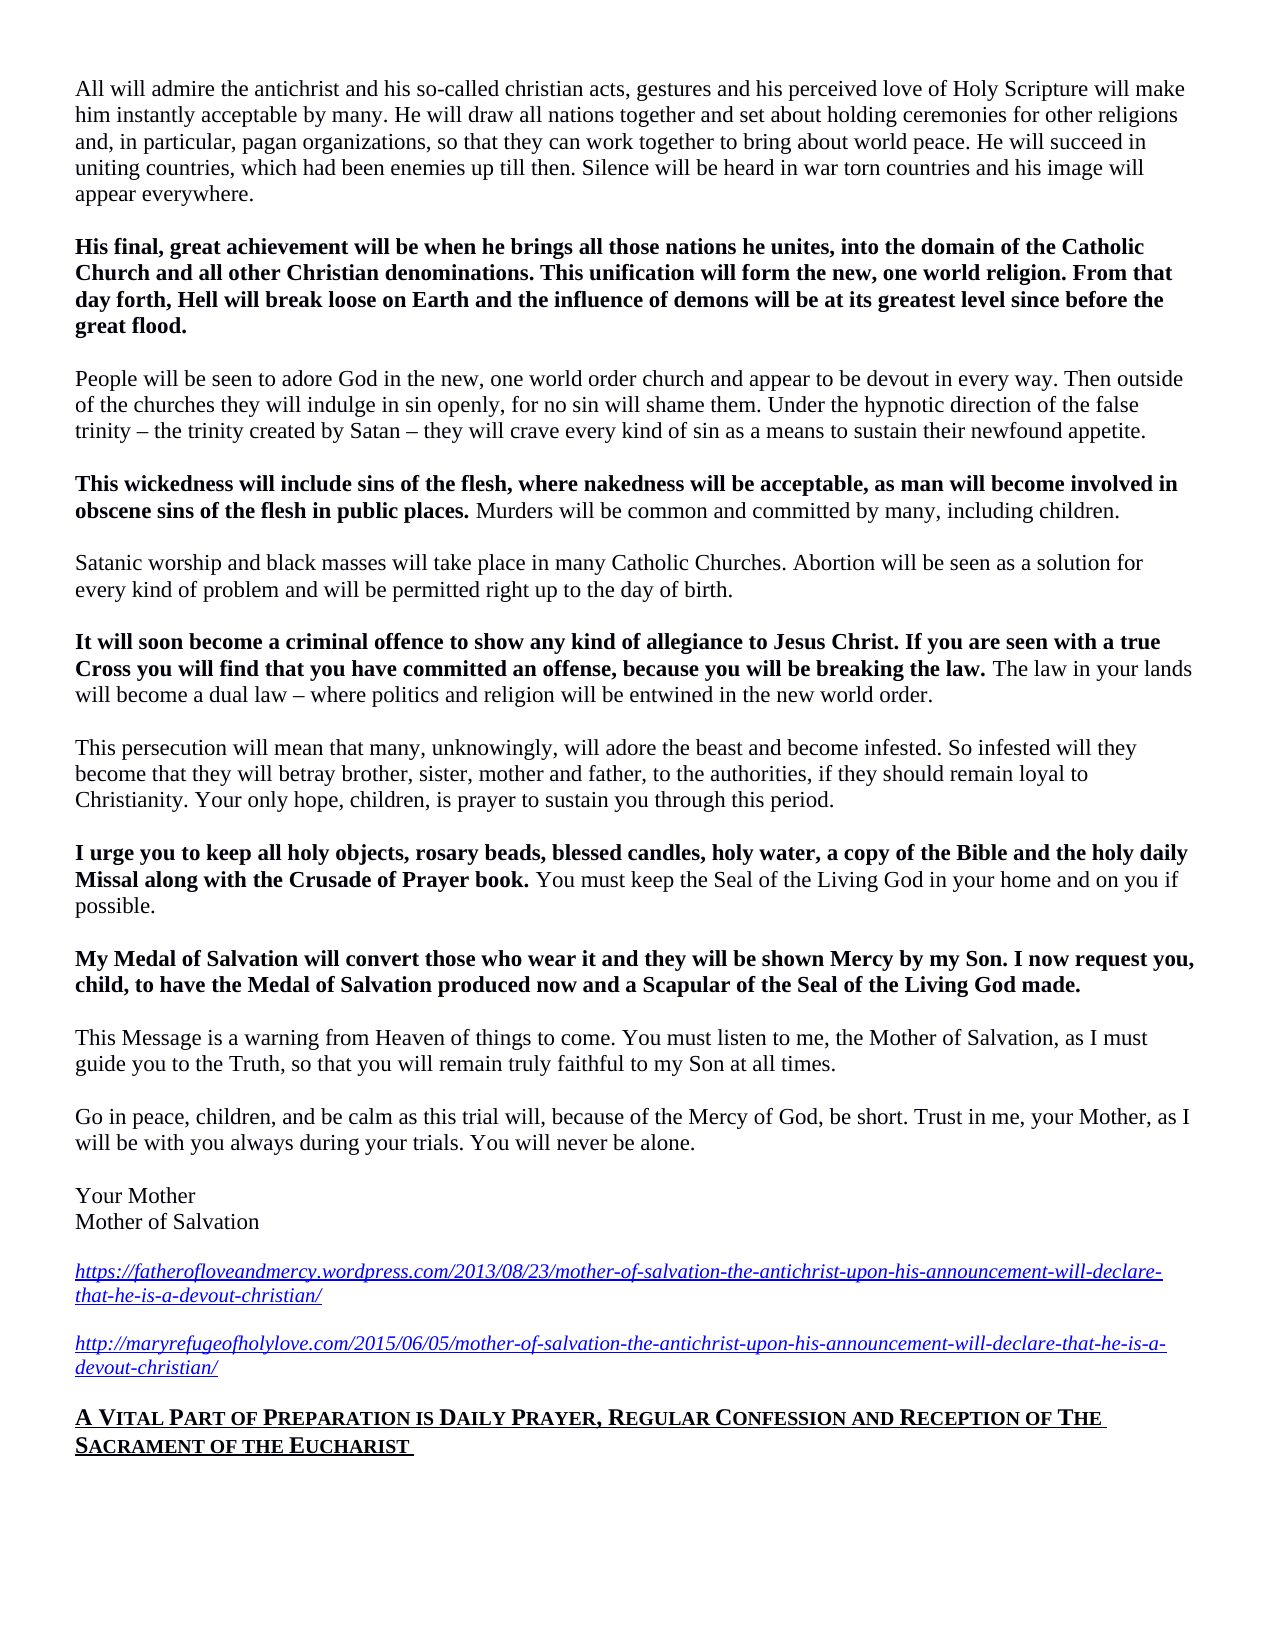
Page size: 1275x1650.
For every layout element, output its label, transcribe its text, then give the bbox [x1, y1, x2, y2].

text I urge you to keep all holy objects, rosary beads, blessed candles, holy water, a copy of the Bible and the holy daily Missal along with the Crusade of Prayer book. You must keep the Seal of the Living God in your home and on you if possible. [75, 839, 1200, 918]
text All will admire the antichrist and his so-called christian acts, gestures and his perceived love of Holy Scripture will make him instantly acceptable by many. He will draw all nations together and set about holding ceremonies for other religions and, in particular, pagan organizations, so that they can work together to bring about world peace. He will succeed in uniting countries, which had been enemies up till then. Silence will be heard in war torn countries and his image will appear everywhere. [75, 75, 1200, 207]
text Your Mother [75, 1182, 1200, 1208]
text https://fatherofloveandmercy.wordpress.com/2013/08/23/mother-of-salvation-the-antichrist-upon-his-announcement-will-declare-that-he-is-a-devout-christian/ [75, 1259, 1200, 1307]
text This persecution will mean that many, unknowingly, will adore the beast and become infested. So infested will they become that they will betray brother, sister, mother and father, to the authorities, if they should remain loyal to Christianity. Your only hope, children, is prayer to sustain you through this period. [75, 734, 1200, 813]
text This wickedness will include sins of the flesh, where nakedness will be acceptable, as man will become involved in obscene sins of the flesh in public places. Murders will be common and committed by many, including children. [75, 470, 1200, 523]
text http://maryrefugeofholylove.com/2015/06/05/mother-of-salvation-the-antichrist-upon-his-announcement-will-declare-that-he-is-a-devout-christian/ [75, 1331, 1200, 1379]
text Satanic worship and black masses will take place in many Catholic Churches. Abortion will be seen as a solution for every kind of problem and will be permitted right up to the day of birth. [75, 549, 1200, 602]
text A VITAL PART OF PREPARATION IS DAILY PRAYER, REGULAR CONFESSION AND RECEPTION OF THE SACRAMENT OF THE EUCHARIST [75, 1403, 1200, 1458]
text It will soon become a criminal offence to show any kind of allegiance to Jesus Christ. If you are seen with a true Cross you will find that you have committed an offense, because you will be breaking the law. The law in your lands will become a dual law – where politics and religion will be entwined in the new world order. [75, 628, 1200, 707]
text People will be seen to adore God in the new, one world order church and appear to be devout in every way. Then outside of the churches they will indulge in sin openly, for no sin will shame them. Under the hypnotic direction of the false trinity – the trinity created by Satan – they will crave every kind of sin as a means to sustain their newfound appetite. [75, 365, 1200, 444]
text This Message is a warning from Heaven of things to come. You must listen to me, the Mother of Salvation, as I must guide you to the Truth, so that you will remain truly faithful to my Son at all times. [75, 1024, 1200, 1076]
text His final, great achievement will be when he brings all those nations he unites, into the domain of the Catholic Church and all other Christian denominations. This unification will form the new, one world religion. From that day forth, Hell will break loose on Earth and the influence of demons will be at its greatest level since before the great flood. [75, 233, 1200, 338]
text My Medal of Salvation will convert those who wear it and they will be shown Mercy by my Son. I now request you, child, to have the Medal of Salvation produced now and a Scapular of the Seal of the Living God made. [75, 945, 1200, 997]
text Mother of Salvation [75, 1208, 1200, 1234]
text Go in peace, children, and be calm as this trial will, because of the Mercy of God, be short. Trust in me, your Mother, as I will be with you always during your trials. You will never be alone. [75, 1103, 1200, 1156]
